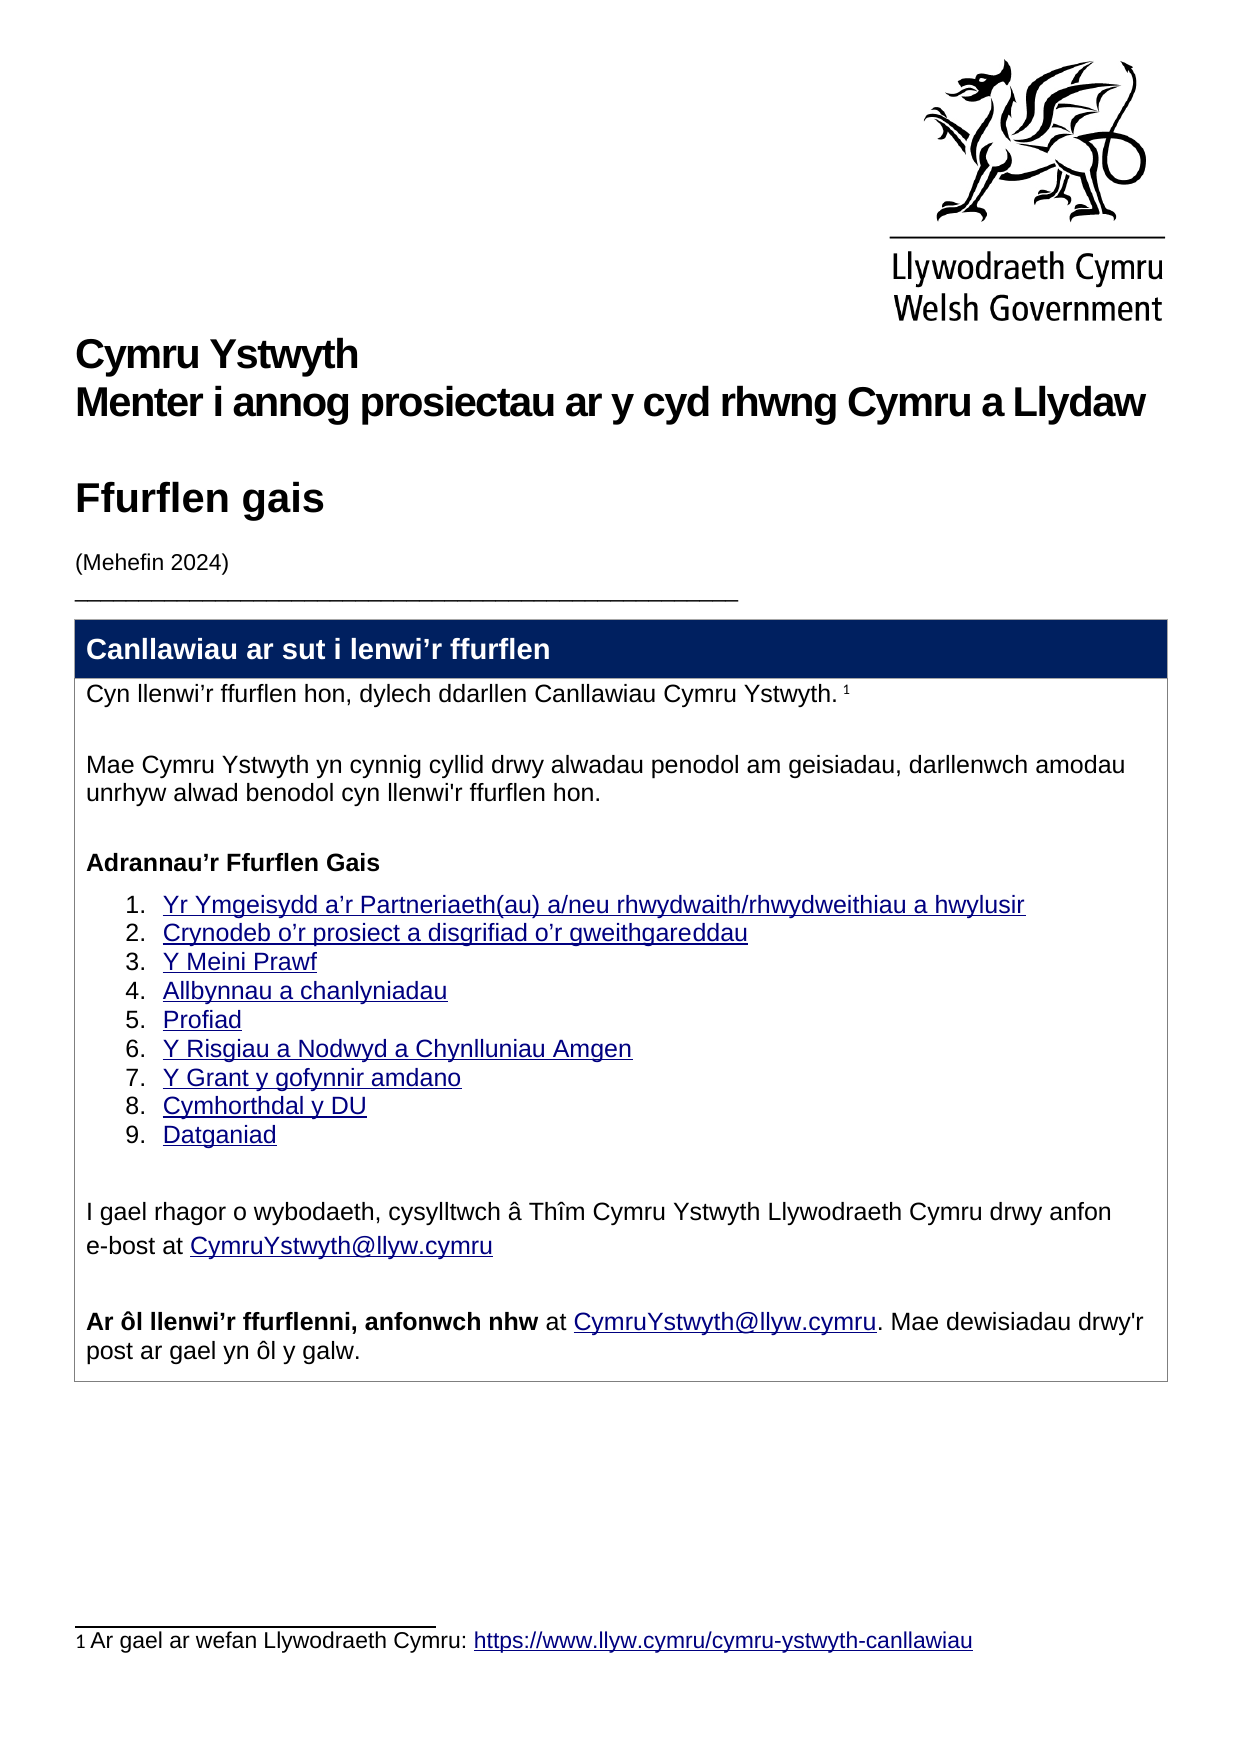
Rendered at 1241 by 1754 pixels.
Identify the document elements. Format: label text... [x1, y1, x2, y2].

table_cell Cyn llenwi’r ffurflen hon, dylech ddarllen Canllawiau Cymru Ystwyth. Mae Cymru Ystwyth yn cynnig cyllid drwy alwadau penodol am geisiadau, darllenwch amodau unrhyw alwad benodol cyn llenwi'r ffurflen hon. Adrannau’r Ffurflen Gais Yr Ymgeisydd a’r Partneriaeth(au) a/neu rhwydwaith/rhwydweithiau a hwylusir Crynodeb o’r prosiect a disgrifiad o’r gweithgareddau Y Meini Prawf Allbynnau a chanlyniadau Profiad Y Risgiau a Nodwyd a Chynlluniau Amgen Y Grant y gofynnir amdano Cymhorthdal y DU Datganiad I gael rhagor o wybodaeth, cysylltwch â Thîm Cymru Ystwyth Llywodraeth Cymru drwy anfon e-bost at CymruYstwyth@llyw.cymru Ar ôl llenwi’r ffurflenni, anfonwch nhw at CymruYstwyth@llyw.cymru. Mae dewisiadau drwy'r post ar gael yn ôl y galw. [75, 679, 1167, 1381]
text (Mehefin 2024) [75, 549, 1165, 576]
text Cymru Ystwyth [75, 329, 1165, 377]
text Ffurflen gais [75, 473, 1165, 521]
text ____________________________________________________ [75, 576, 1165, 602]
table_header Canllawiau ar sut i lenwi’r ffurflen [75, 620, 1167, 678]
text Menter i annog prosiectau ar y cyd rhwng Cymru a Llydaw [75, 377, 1165, 425]
